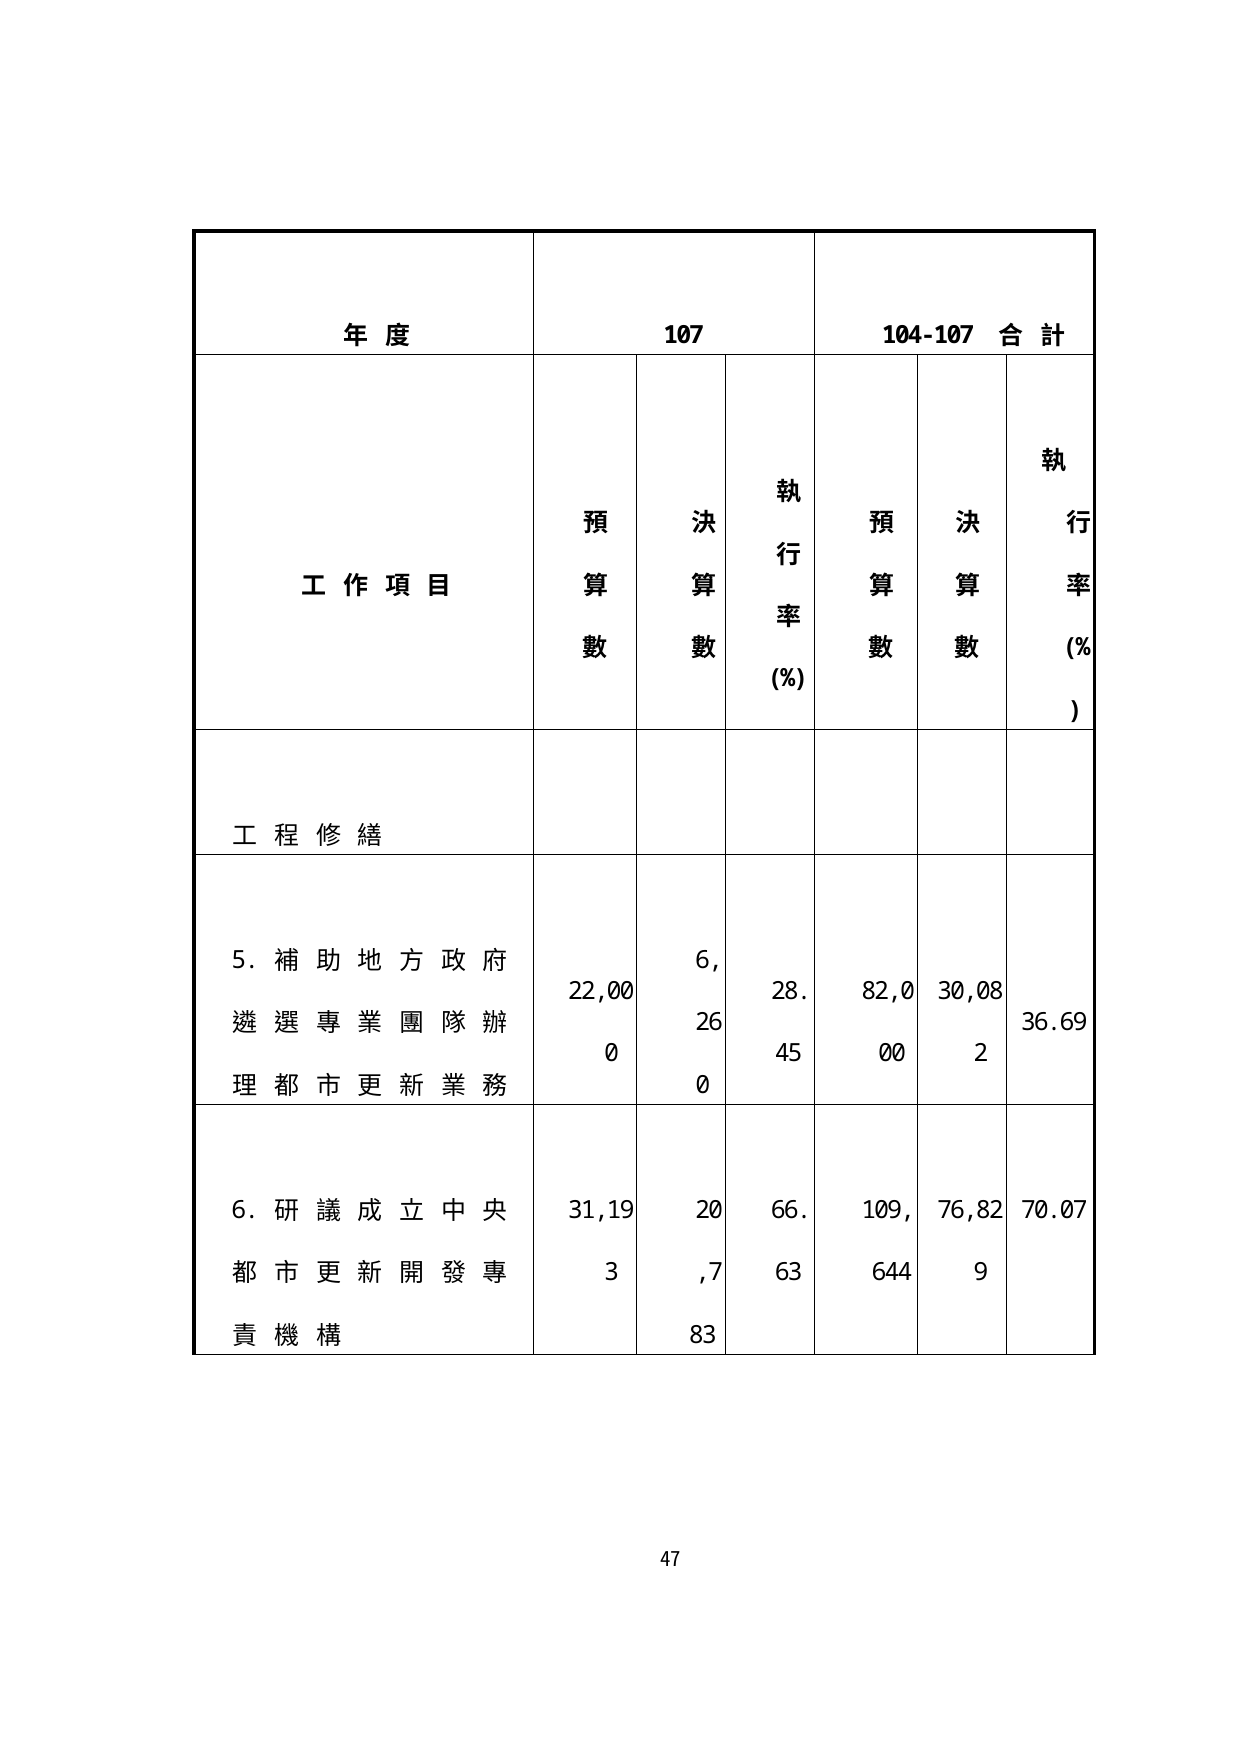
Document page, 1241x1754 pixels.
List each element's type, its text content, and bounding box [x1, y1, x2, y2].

table_cell [1007, 730, 1093, 854]
table_cell [918, 730, 1006, 854]
table_cell 82,000 [815, 855, 917, 1104]
table_cell 109,644 [815, 1105, 917, 1354]
table_cell 6,260 [637, 855, 725, 1104]
table_header 年度 [196, 233, 533, 354]
table_cell 36.69 [1007, 855, 1093, 1104]
table_header 104-107合計 [815, 233, 1093, 354]
table_cell 決算數 [918, 355, 1006, 729]
table_cell 預算數 [815, 355, 917, 729]
table_cell [726, 730, 814, 854]
table_header 107 [534, 233, 814, 354]
table_cell 22,000 [534, 855, 636, 1104]
table_cell 工作項目 [196, 355, 533, 729]
table_cell 決算數 [637, 355, 725, 729]
table_cell 6.研議成立中央都市更新開發專責機構 [196, 1105, 533, 1354]
table_cell 70.07 [1007, 1105, 1093, 1354]
table_cell 執行率(%) [1007, 355, 1093, 729]
table_cell 20,783 [637, 1105, 725, 1354]
table_cell 76,829 [918, 1105, 1006, 1354]
table_cell 31,193 [534, 1105, 636, 1354]
table_cell 30,082 [918, 855, 1006, 1104]
table_cell [815, 730, 917, 854]
table_cell 預算數 [534, 355, 636, 729]
table_cell 66.63 [726, 1105, 814, 1354]
table_cell 工程修繕 [196, 730, 533, 854]
table_cell 執行率(%) [726, 355, 814, 729]
table_cell 28.45 [726, 855, 814, 1104]
table_cell [637, 730, 725, 854]
table_cell 5.補助地方政府遴選專業團隊辦理都市更新業務 [196, 855, 533, 1104]
table_cell [534, 730, 636, 854]
